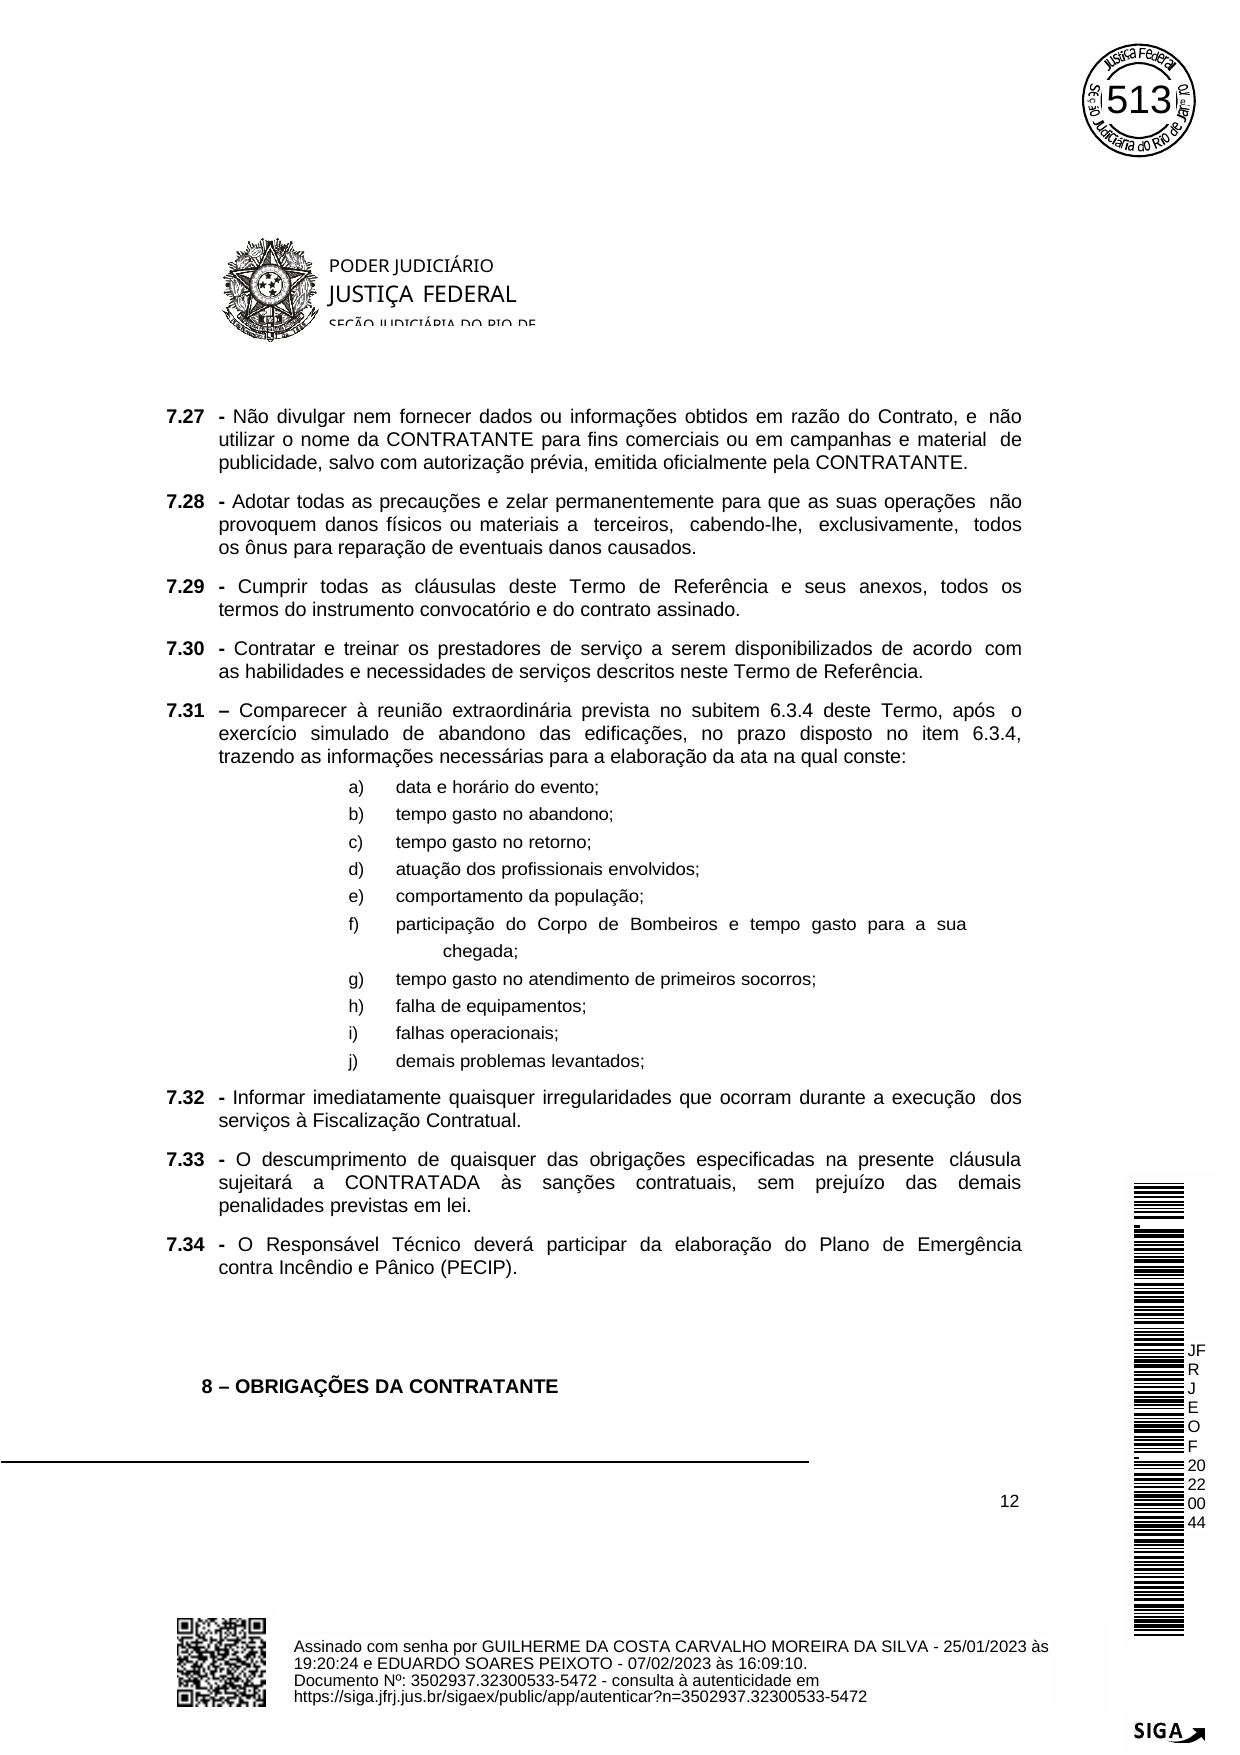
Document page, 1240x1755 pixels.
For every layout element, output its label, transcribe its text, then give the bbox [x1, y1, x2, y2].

list demais problemas levantados; [348, 1051, 1239, 1071]
list falhas operacionais; [348, 1023, 1239, 1043]
list - O descumprimento de quaisquer das obrigações especificadas na presente cláusula sujeitará a CONTRATADA às sanções contratuais, sem prejuízo das demais penalidades previstas em lei. [166, 1148, 1022, 1216]
list tempo gasto no retorno; [348, 831, 1239, 852]
list – OBRIGAÇÕES DA CONTRATANTE [201, 1374, 1122, 1397]
list falha de equipamentos; [348, 996, 1239, 1016]
list - Não divulgar nem fornecer dados ou informações obtidos em razão do Contrato, e não utilizar o nome da CONTRATANTE para fins comerciais ou em campanhas e material de publicidade, salvo com autorização prévia, emitida oficialmente pela CONTRATANTE. [166, 405, 1022, 473]
list atuação dos profissionais envolvidos; [348, 859, 1239, 879]
text ç [1088, 98, 1099, 106]
list tempo gasto no abandono; [348, 804, 1239, 824]
text e [1180, 96, 1192, 105]
list - Contratar e treinar os prestadores de serviço a serem disponibilizados de acordo com as habilidades e necessidades de serviços descritos neste Termo de Referência. [166, 637, 1022, 683]
list tempo gasto no atendimento de primeiros socorros; [348, 968, 1239, 989]
list - Adotar todas as precauções e zelar permanentemente para que as suas operações não provoquem danos físicos ou materiais a terceiros, cabendo-lhe, exclusivamente, todos os ônus para reparação de eventuais danos causados. [166, 490, 1022, 558]
list data e horário do evento; [348, 777, 1239, 797]
list comportamento da população; [348, 886, 1239, 907]
list – Comparecer à reunião extraordinária prevista no subitem 6.3.4 deste Termo, após o exercício simulado de abandono das edificações, no prazo disposto no item 6.3.4, trazendo as informações necessárias para a elaboração da ata na qual conste: [166, 699, 1022, 767]
list - O Responsável Técnico deverá participar da elaboração do Plano de Emergência contra Incêndio e Pânico (PECIP). [166, 1233, 1022, 1278]
list JFRJEOF202200442V03 [1187, 1341, 1206, 1531]
list - Informar imediatamente quaisquer irregularidades que ocorram durante a execução dos serviços à Fiscalização Contratual. [166, 1086, 1022, 1131]
list participação do Corpo de Bombeiros e tempo gasto para a sua chegada; [348, 913, 1022, 961]
list - Cumprir todas as cláusulas deste Termo de Referência e seus anexos, todos os termos do instrumento convocatório e do contrato assinado. [166, 575, 1022, 621]
text 12 [0, 1491, 1019, 1511]
